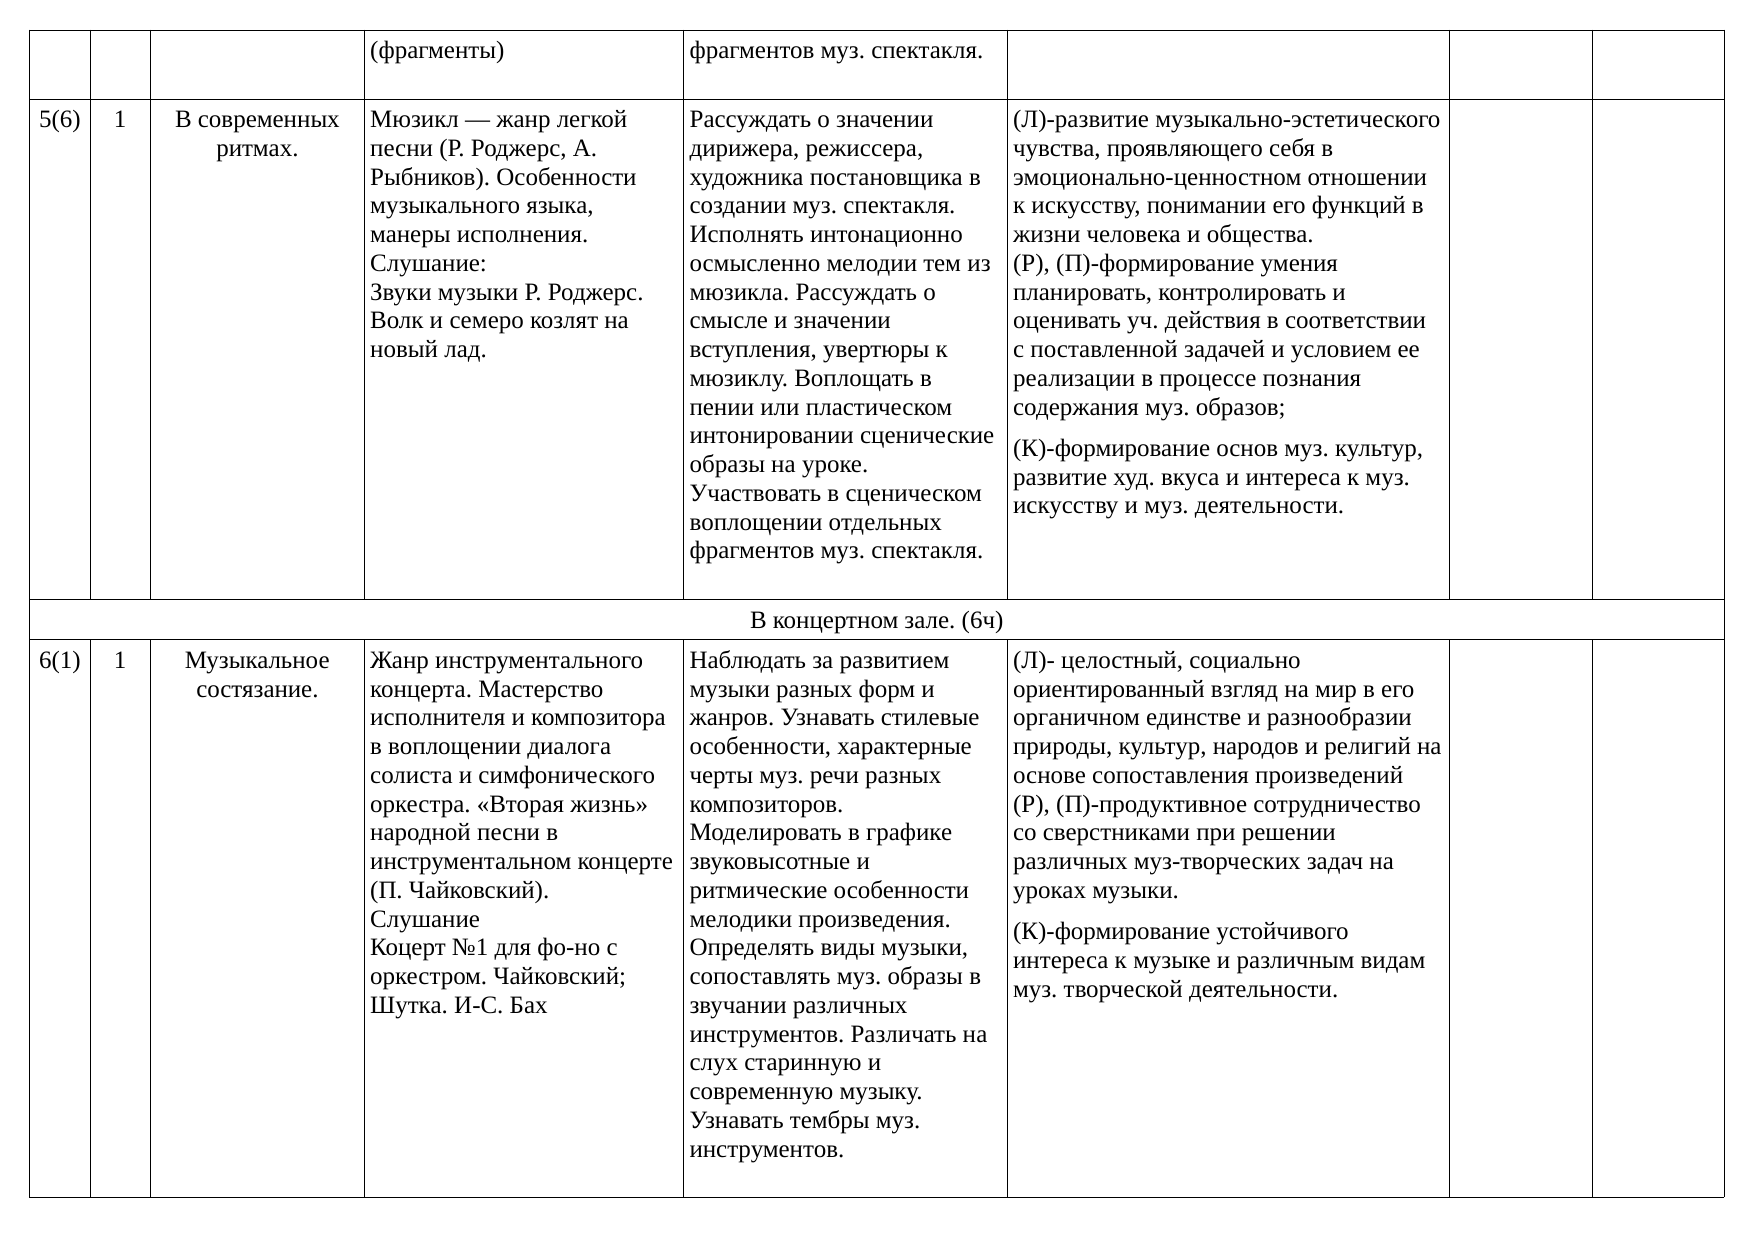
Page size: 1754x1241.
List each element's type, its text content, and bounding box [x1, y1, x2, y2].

table_cell (Л)-развитие музыкально-эстетического чувства, проявляющего себя в эмоционально-ценностном отношении к искусству, понимании его функций в жизни человека и общества. (Р), (П)-формирование умения планировать, контролировать и оценивать уч. действия в соответствии с поставленной задачей и условием ее реализации в процессе познания содержания муз. образов; (К)-формирование основ муз. культур, развитие худ. вкуса и интереса к муз. искусству и муз. деятельности. [1008, 100, 1449, 599]
table_cell 6(1) [30, 640, 90, 1197]
table_cell фрагментов муз. спектакля. [684, 31, 1007, 98]
table_cell В современных ритмах. [151, 100, 364, 599]
table_cell Наблюдать за развитием музыки разных форм и жанров. Узнавать стилевые особенности, характерные черты муз. речи разных композиторов. Моделировать в графике звуковысотные и ритмические особенности мелодики произведения. Определять виды музыки, сопоставлять муз. образы в звучании различных инструментов. Различать на слух старинную и современную музыку. Узнавать тембры муз. инструментов. [684, 640, 1007, 1197]
table_cell 1 [91, 640, 150, 1197]
table_cell [1593, 640, 1724, 1197]
table_cell 1 [91, 100, 150, 599]
table_cell В концертном зале. (6ч) [30, 600, 1724, 639]
table_cell [1008, 31, 1449, 98]
table_cell [1450, 100, 1592, 599]
table_cell [1593, 100, 1724, 599]
table_cell (фрагменты) [365, 31, 683, 98]
table_cell Жанр инструментального концерта. Мастерство исполнителя и композитора в воплощении диалога солиста и симфонического оркестра. «Вторая жизнь» народной песни в инструментальном концерте (П. Чайковский). Слушание Коцерт №1 для фо-но с оркестром. Чайковский; Шутка. И-С. Бах [365, 640, 683, 1197]
table_cell 5(6) [30, 100, 90, 599]
table_cell (Л)- целостный, социально ориентированный взгляд на мир в его органичном единстве и разнообразии природы, культур, народов и религий на основе сопоставления произведений (Р), (П)-продуктивное сотрудничество со сверстниками при решении различных муз-творческих задач на уроках музыки. (К)-формирование устойчивого интереса к музыке и различным видам муз. творческой деятельности. [1008, 640, 1449, 1197]
table_cell [30, 31, 90, 98]
table_cell [1450, 640, 1592, 1197]
table_cell [91, 31, 150, 98]
table_cell Мюзикл — жанр легкой песни (Р. Роджерс, А. Рыбников). Особенности музыкального языка, манеры исполнения. Слушание: Звуки музыки Р. Роджерс. Волк и семеро козлят на новый лад. [365, 100, 683, 599]
table_cell Рассуждать о значении дирижера, режиссера, художника постановщика в создании муз. спектакля. Исполнять интонационно осмысленно мелодии тем из мюзикла. Рассуждать о смысле и значении вступления, увертюры к мюзиклу. Воплощать в пении или пластическом интонировании сценические образы на уроке. Участвовать в сценическом воплощении отдельных фрагментов муз. спектакля. [684, 100, 1007, 599]
table_cell Музыкальное состязание. [151, 640, 364, 1197]
table_cell [1593, 31, 1724, 98]
table_cell [151, 31, 364, 98]
table_cell [1450, 31, 1592, 98]
